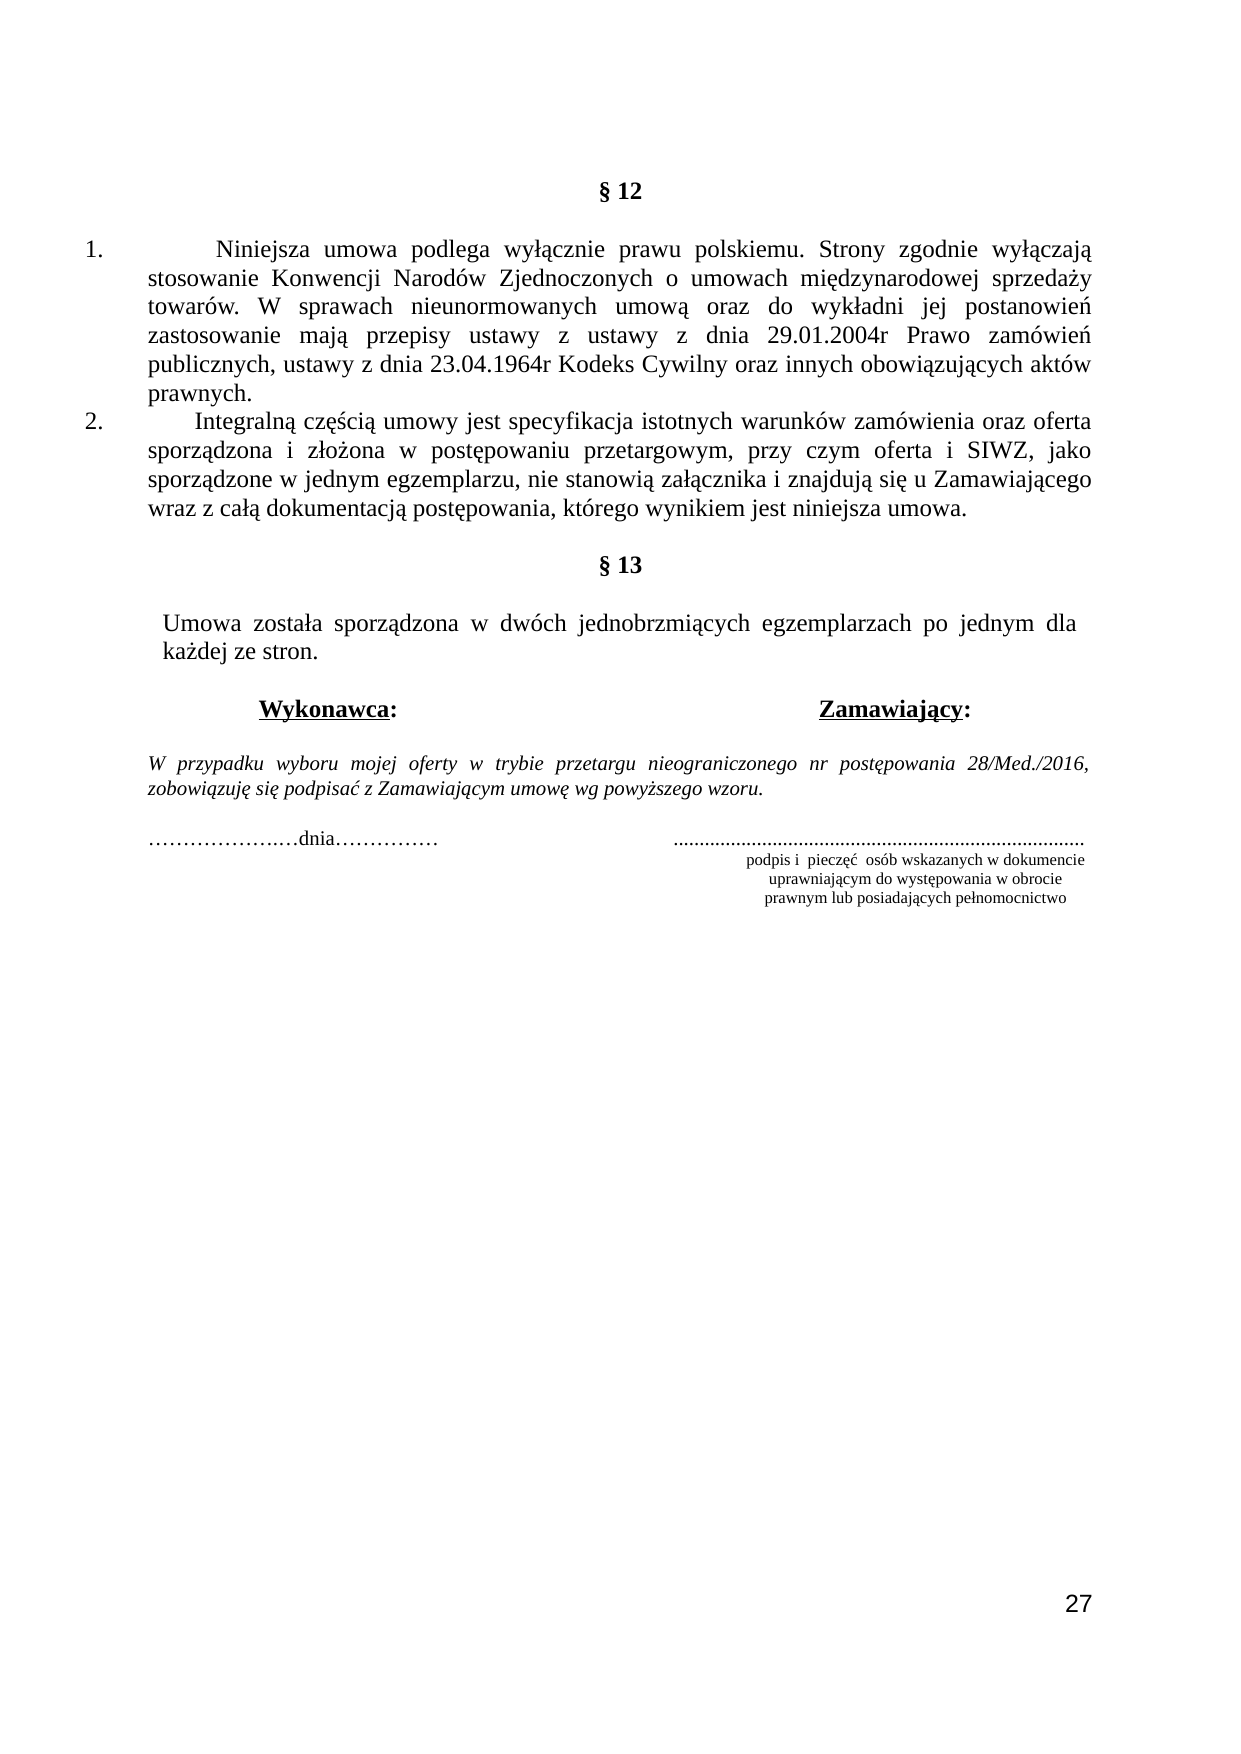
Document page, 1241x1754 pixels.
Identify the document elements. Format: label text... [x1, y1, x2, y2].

text ……………….…dnia…………… ............................................................................... [148, 812, 1093, 849]
text W przypadku wyboru mojej oferty w trybie przetargu nieograniczonego nr postępowania 28/Med./2016, zobowiązuję się podpisać z Zamawiającym umowę wg powyższego wzoru. [148, 751, 1093, 799]
text Umowa została sporządzona w dwóch jednobrzmiących egzemplarzach po jednym dla każdej ze stron. [162, 608, 1078, 665]
list Niniejsza umowa podlega wyłącznie prawu polskiemu. Strony zgodnie wyłączają stosowanie Konwencji Narodów Zjednoczonych o umowach międzynarodowej sprzedaży towarów. W sprawach nieunormowanych umową oraz do wykładni jej postanowień zastosowanie mają przepisy ustawy z ustawy z dnia 29.01.2004r Prawo zamówień publicznych, ustawy z dnia 23.04.1964r Kodeks Cywilny oraz innych obowiązujących aktów prawnych. [103, 234, 1093, 406]
text Wykonawca: Zamawiający: [177, 694, 1093, 723]
list Integralną częścią umowy jest specyfikacja istotnych warunków zamówienia oraz oferta sporządzona i złożona w postępowaniu przetargowym, przy czym oferta i SIWZ, jako sporządzone w jednym egzemplarzu, nie stanowią załącznika i znajdują się u Zamawiającego wraz z całą dokumentacją postępowania, którego wynikiem jest niniejsza umowa. [103, 406, 1093, 521]
text uprawniającym do występowania w obrocie prawnym lub posiadających pełnomocnictwo [738, 869, 1093, 907]
text § 12 [148, 176, 1093, 205]
text podpis i pieczęć osób wskazanych w dokumencie [738, 849, 1093, 869]
text § 13 [148, 550, 1093, 579]
